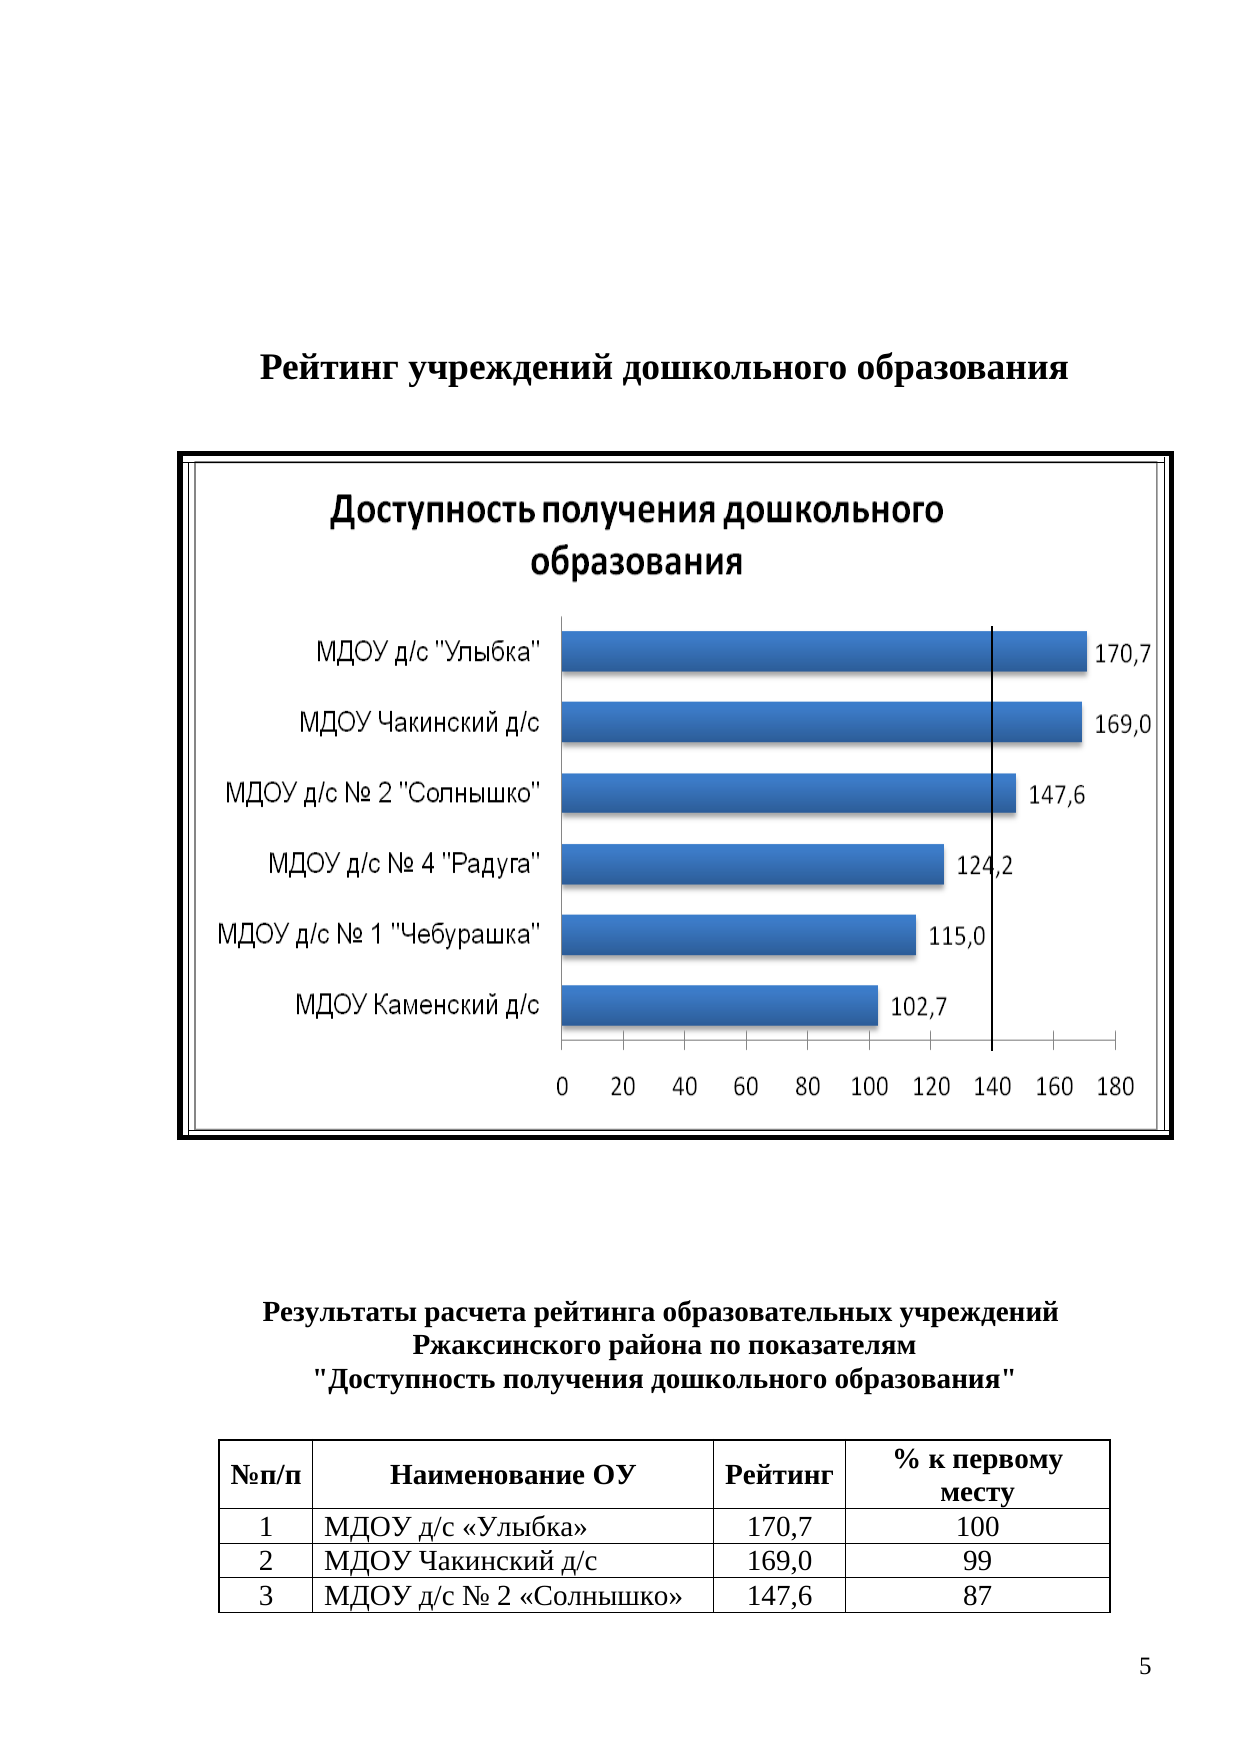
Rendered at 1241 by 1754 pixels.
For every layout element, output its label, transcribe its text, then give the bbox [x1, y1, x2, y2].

table_cell % к первому месту [846, 1441, 1109, 1508]
table_header Результаты расчета рейтинга образовательных учреждений Ржаксинского района по показателям "Доступность получения дошкольного образования" [219, 1284, 1110, 1404]
table_cell 87 [846, 1578, 1109, 1612]
table_cell 2 [220, 1544, 312, 1577]
table_cell [219, 1404, 313, 1439]
subtitle Рейтинг учреждений дошкольного образования [177, 344, 1152, 387]
table_cell 100 [846, 1509, 1109, 1542]
table_cell Наименование ОУ [313, 1441, 713, 1508]
table_cell [714, 1404, 845, 1439]
picture [193, 463, 1158, 1130]
table_cell 1 [220, 1509, 312, 1542]
table_cell Рейтинг [714, 1441, 845, 1508]
table_cell МДОУ Чакинский д/с [313, 1544, 713, 1577]
table_cell [313, 1404, 714, 1439]
table_cell №п/п [220, 1441, 312, 1508]
table_cell 147,6 [714, 1578, 845, 1612]
table_cell 170,7 [714, 1509, 845, 1542]
table_cell 169,0 [714, 1544, 845, 1577]
table_cell МДОУ д/с № 2 «Солнышко» [313, 1578, 713, 1612]
table_cell [845, 1404, 1110, 1439]
table_cell 3 [220, 1578, 312, 1612]
table_cell МДОУ д/с «Улыбка» [313, 1509, 713, 1542]
table_cell 99 [846, 1544, 1109, 1577]
